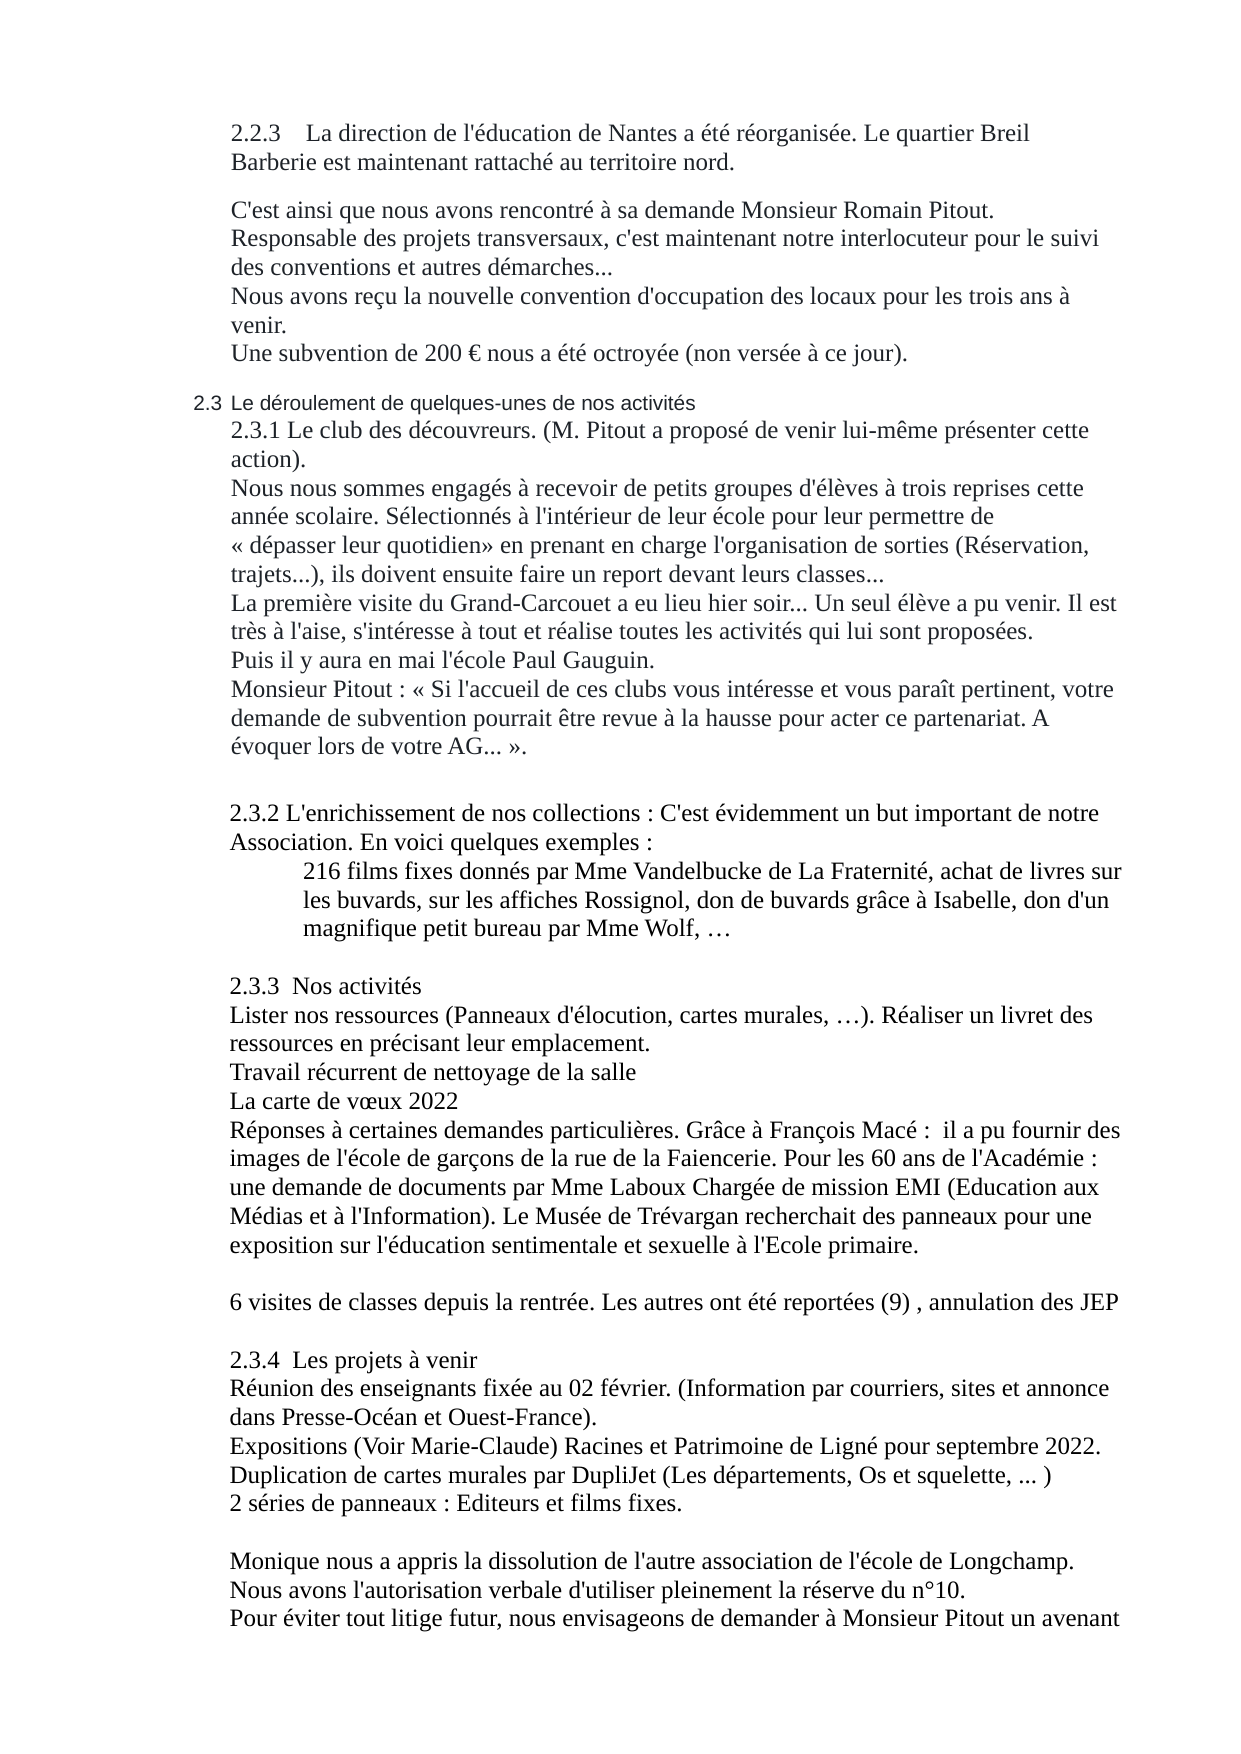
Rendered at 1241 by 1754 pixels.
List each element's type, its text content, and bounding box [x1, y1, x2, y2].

list Puis il y aura en mai l'école Paul Gauguin. [193, 645, 1122, 674]
list Réunion des enseignants fixée au 02 février. (Information par courriers, sites et annonce dans Presse-Océan et Ouest-France). [118, 1373, 1122, 1431]
list La première visite du Grand-Carcouet a eu lieu hier soir... Un seul élève a pu venir. Il est très à l'aise, s'intéresse à tout et réalise toutes les activités qui lui sont proposées. [193, 588, 1122, 645]
list 2 séries de panneaux : Editeurs et films fixes. [118, 1488, 1122, 1517]
list 6 visites de classes depuis la rentrée. Les autres ont été reportées (9) , annulation des JEP [118, 1287, 1122, 1316]
list 216 films fixes donnés par Mme Vandelbucke de La Fraternité, achat de livres sur les buvards, sur les affiches Rossignol, don de buvards grâce à Isabelle, don d'un magnifique petit bureau par Mme Wolf, … [273, 856, 1122, 942]
list Nous avons reçu la nouvelle convention d'occupation des locaux pour les trois ans à venir. [193, 281, 1122, 338]
list Lister nos ressources (Panneaux d'élocution, cartes murales, …). Réaliser un livret des ressources en précisant leur emplacement. [118, 1000, 1122, 1057]
list Monsieur Pitout : « Si l'accueil de ces clubs vous intéresse et vous paraît pertinent, votre demande de subvention pourrait être revue à la hausse pour acter ce partenariat. A évoquer lors de votre AG... ». [193, 674, 1122, 760]
list C'est ainsi que nous avons rencontré à sa demande Monsieur Romain Pitout. Responsable des projets transversaux, c'est maintenant notre interlocuteur pour le suivi des conventions et autres démarches... [193, 195, 1122, 281]
list 2.2.3 La direction de l'éducation de Nantes a été réorganisée. Le quartier Breil Barberie est maintenant rattaché au territoire nord. [193, 118, 1122, 176]
list Pour éviter tout litige futur, nous envisageons de demander à Monsieur Pitout un avenant [118, 1603, 1122, 1632]
list Expositions (Voir Marie-Claude) Racines et Patrimoine de Ligné pour septembre 2022. [118, 1431, 1122, 1460]
list 2.3.1 Le club des découvreurs. (M. Pitout a proposé de venir lui-même présenter cette action). [193, 415, 1122, 473]
list Le déroulement de quelques-unes de nos activités [193, 391, 1122, 415]
list Travail récurrent de nettoyage de la salle [118, 1057, 1122, 1086]
list Duplication de cartes murales par DupliJet (Les départements, Os et squelette, ... ) [118, 1460, 1122, 1488]
text 2.3.4 Les projets à venir [118, 1345, 1122, 1373]
list 2.3.3 Nos activités [118, 971, 1122, 1000]
list Monique nous a appris la dissolution de l'autre association de l'école de Longchamp. Nous avons l'autorisation verbale d'utiliser pleinement la réserve du n°10. [118, 1546, 1122, 1603]
list 2.3.2 L'enrichissement de nos collections : C'est évidemment un but important de notre Association. En voici quelques exemples : [118, 798, 1122, 856]
list La carte de vœux 2022 [118, 1086, 1122, 1115]
list Une subvention de 200 € nous a été octroyée (non versée à ce jour). [193, 338, 1122, 367]
list Réponses à certaines demandes particulières. Grâce à François Macé : il a pu fournir des images de l'école de garçons de la rue de la Faiencerie. Pour les 60 ans de l'Académie : une demande de documents par Mme Laboux Chargée de mission EMI (Education aux Médias et à l'Information). Le Musée de Trévargan recherchait des panneaux pour une exposition sur l'éducation sentimentale et sexuelle à l'Ecole primaire. [118, 1115, 1122, 1258]
list Nous nous sommes engagés à recevoir de petits groupes d'élèves à trois reprises cette année scolaire. Sélectionnés à l'intérieur de leur école pour leur permettre de « dépasser leur quotidien» en prenant en charge l'organisation de sorties (Réservation, trajets...), ils doivent ensuite faire un report devant leurs classes... [193, 473, 1122, 588]
